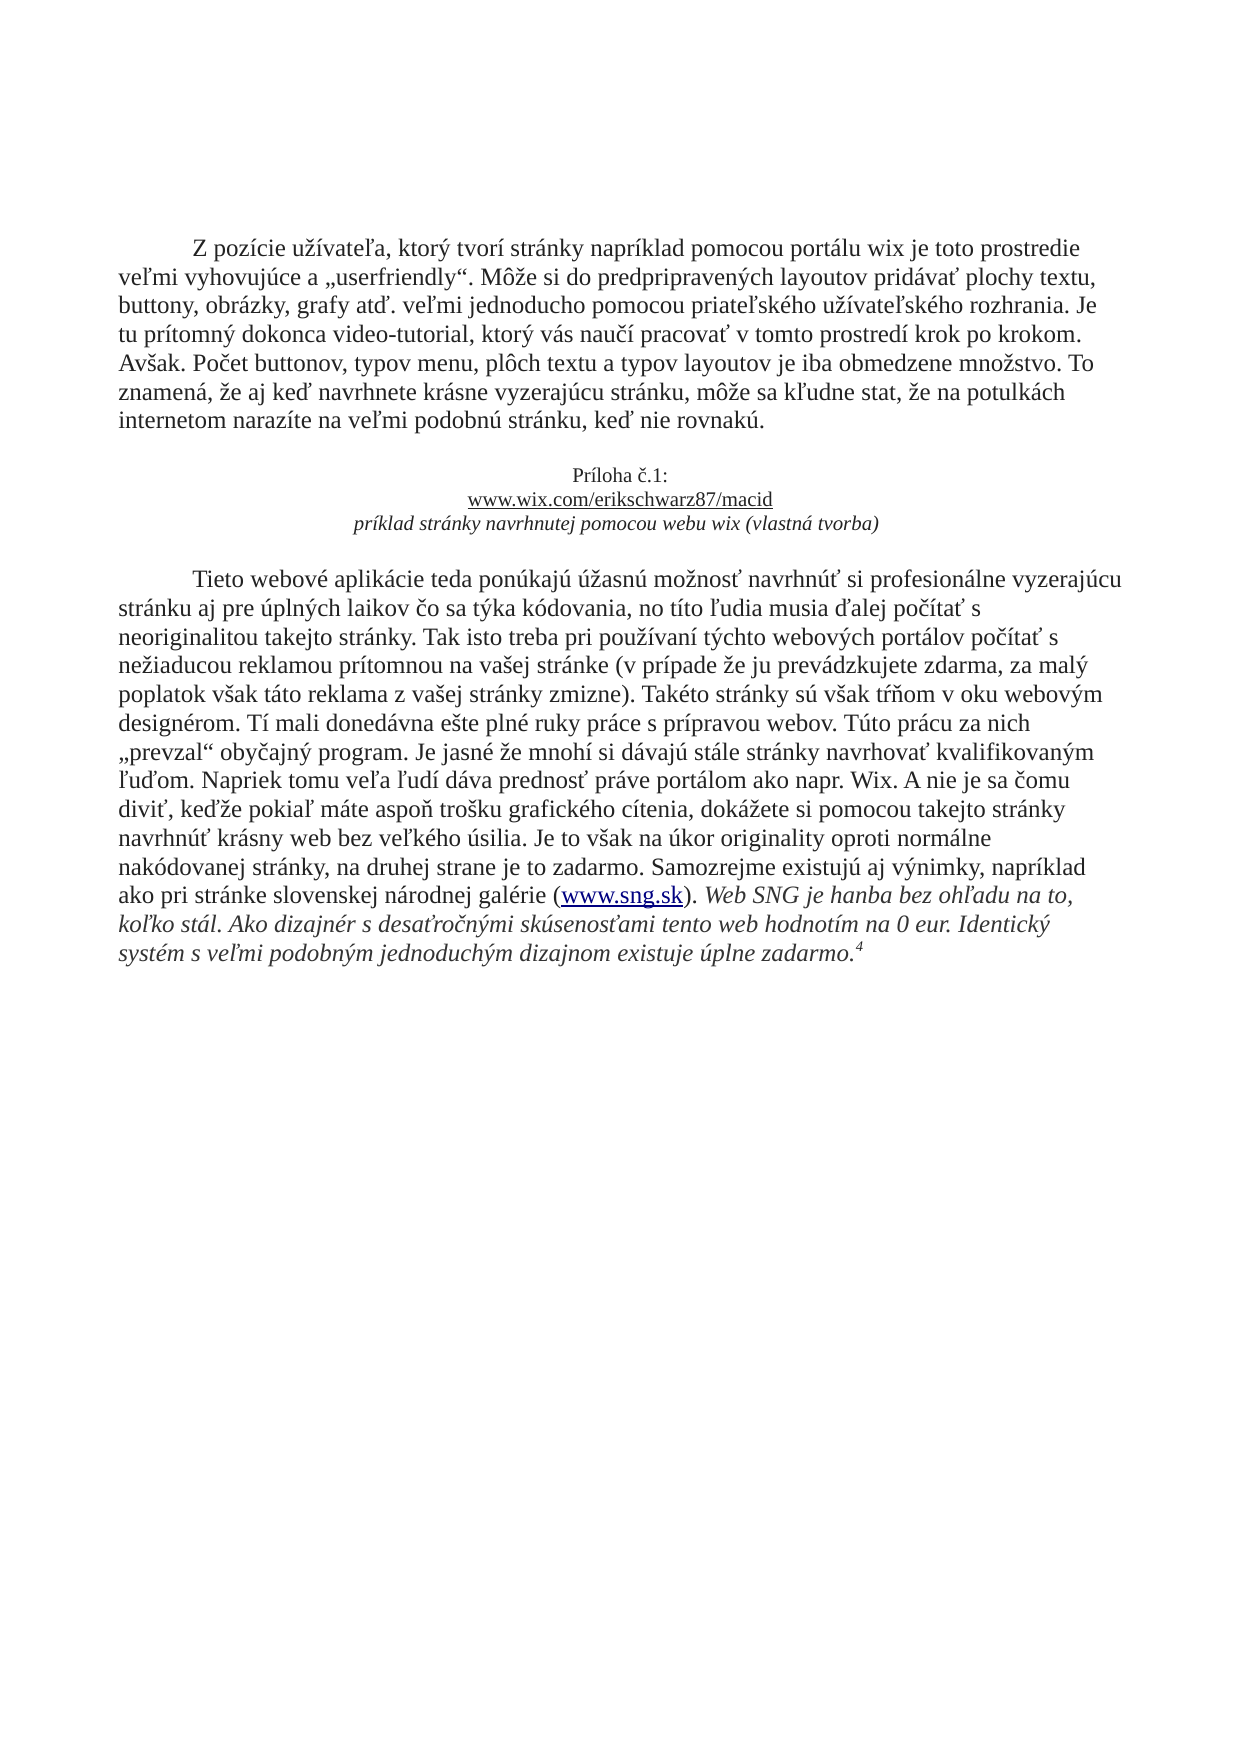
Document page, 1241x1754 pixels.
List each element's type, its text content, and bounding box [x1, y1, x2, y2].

text Tieto webové aplikácie teda ponúkajú úžasnú možnosť navrhnúť si profesionálne vyzerajúcu stránku aj pre úplných laikov čo sa týka kódovania, no títo ľudia musia ďalej počítať s neoriginalitou takejto stránky. Tak isto treba pri používaní týchto webových portálov počítať s nežiaducou reklamou prítomnou na vašej stránke (v prípade že ju prevádzkujete zdarma, za malý poplatok však táto reklama z vašej stránky zmizne). Takéto stránky sú však tŕňom v oku webovým designérom. Tí mali donedávna ešte plné ruky práce s prípravou webov. Túto prácu za nich „prevzal“ obyčajný program. Je jasné že mnohí si dávajú stále stránky navrhovať kvalifikovaným ľuďom. Napriek tomu veľa ľudí dáva prednosť práve portálom ako napr. Wix. A nie je sa čomu diviť, keďže pokiaľ máte aspoň trošku grafického cítenia, dokážete si pomocou takejto stránky navrhnúť krásny web bez veľkého úsilia. Je to však na úkor originality oproti normálne nakódovanej stránky, na druhej strane je to zadarmo. Samozrejme existujú aj výnimky, napríklad ako pri stránke slovenskej národnej galérie (www.sng.sk). Web SNG je hanba bez ohľadu na to, koľko stál. Ako dizajnér s desaťročnými skúsenosťami tento web hodnotím na 0 eur. Identický systém s veľmi podobným jednoduchým dizajnom existuje úplne zadarmo.4 [118, 564, 1122, 967]
text Príloha č.1: [118, 463, 1122, 487]
text Z pozície užívateľa, ktorý tvorí stránky napríklad pomocou portálu wix je toto prostredie veľmi vyhovujúce a „userfriendly“. Môže si do predpripravených layoutov pridávať plochy textu, buttony, obrázky, grafy atď. veľmi jednoducho pomocou priateľského užívateľského rozhrania. Je tu prítomný dokonca video-tutorial, ktorý vás naučí pracovať v tomto prostredí krok po krokom. Avšak. Počet buttonov, typov menu, plôch textu a typov layoutov je iba obmedzene množstvo. To znamená, že aj keď navrhnete krásne vyzerajúcu stránku, môže sa kľudne stat, že na potulkách internetom narazíte na veľmi podobnú stránku, keď nie rovnakú. [118, 233, 1122, 434]
text www.wix.com/erikschwarz87/macid [118, 487, 1122, 511]
text príklad stránky navrhnutej pomocou webu wix (vlastná tvorba) [118, 511, 1122, 535]
